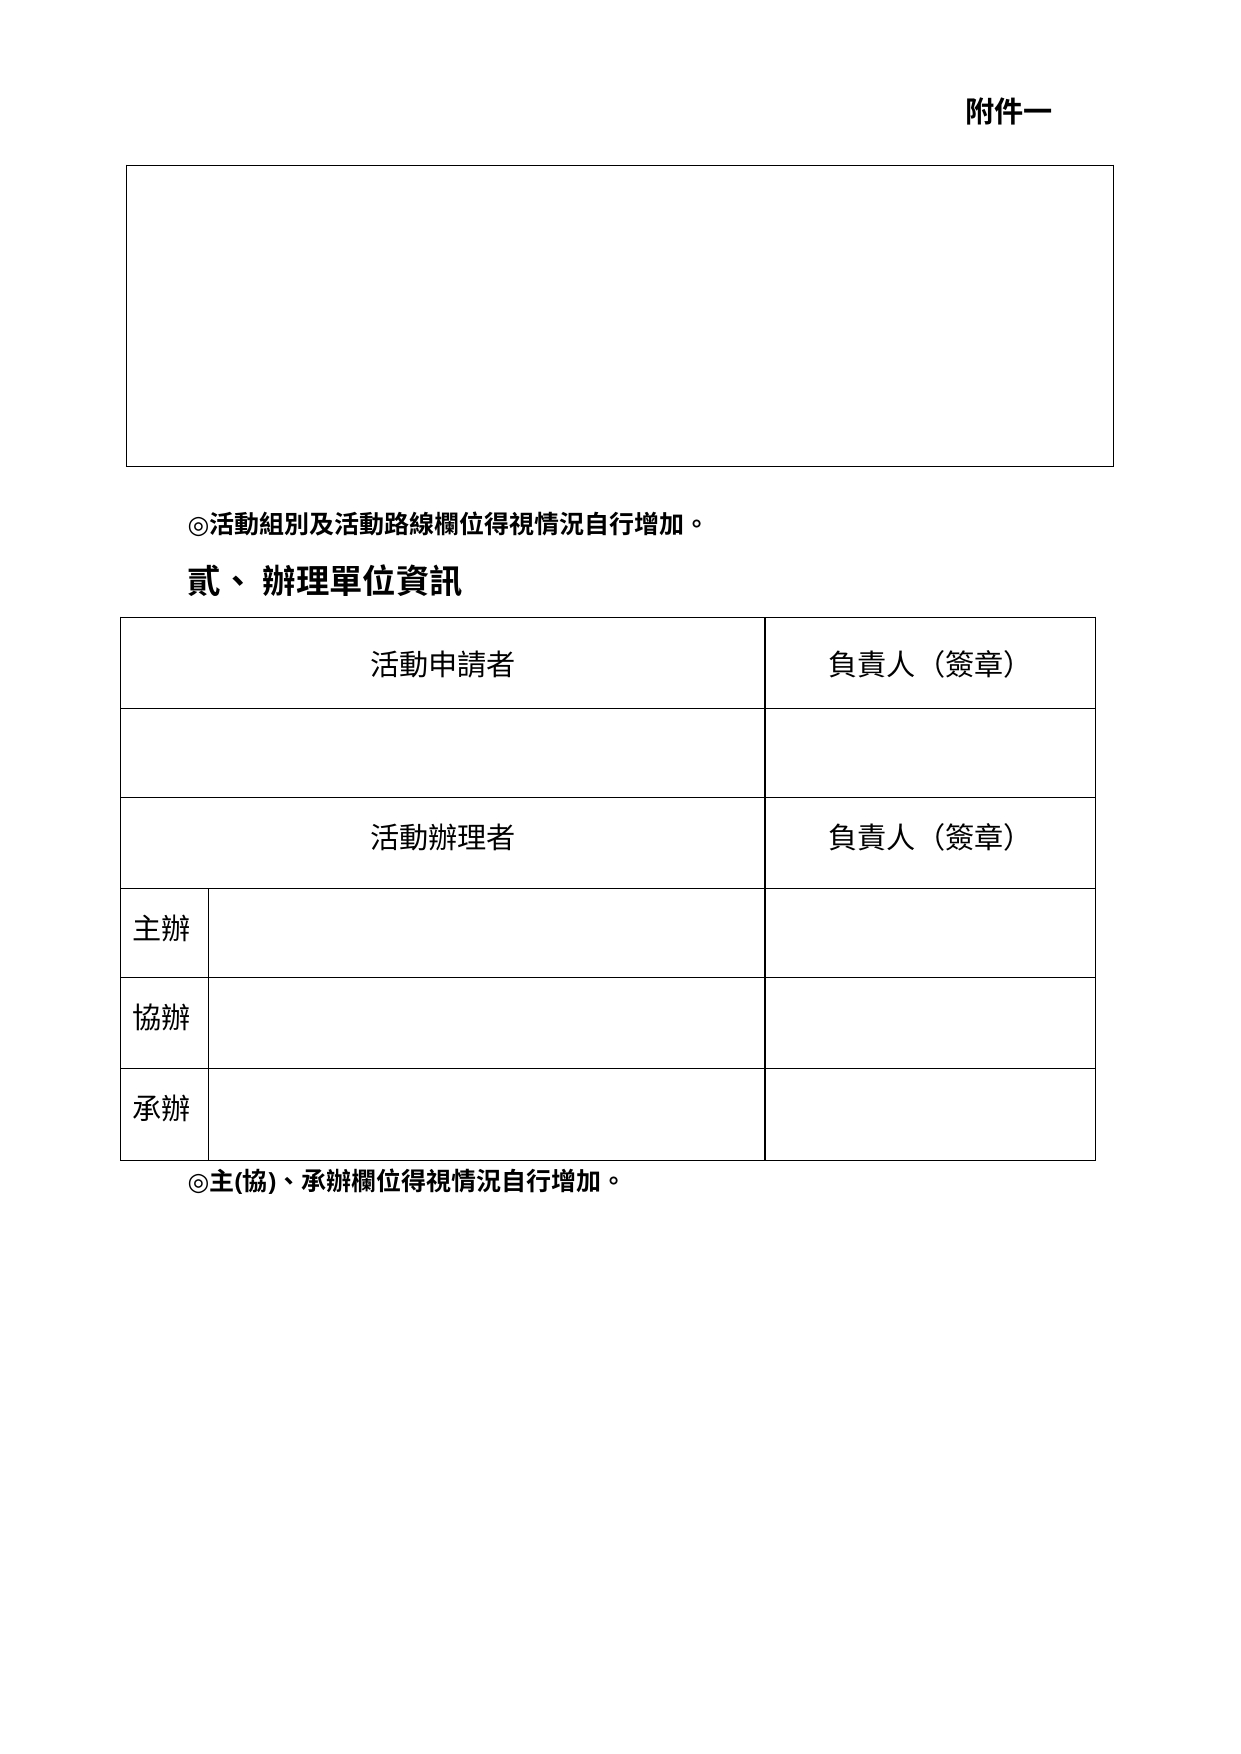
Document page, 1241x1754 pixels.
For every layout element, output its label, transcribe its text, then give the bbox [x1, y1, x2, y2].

table_cell [209, 1069, 764, 1159]
table_cell [766, 709, 1095, 797]
table_cell 承辦 [121, 1069, 208, 1159]
list 辦理單位資訊 [187, 542, 1053, 617]
table_header 活動申請者 [121, 618, 764, 708]
table_cell [121, 709, 764, 797]
table_cell [766, 1069, 1095, 1159]
table_cell [209, 889, 764, 977]
text ◎主(協)、承辦欄位得視情況自行增加。 [187, 1161, 1053, 1198]
table_cell [127, 166, 1113, 466]
table_cell 協辦 [121, 978, 208, 1068]
table_cell 活動辦理者 [121, 798, 764, 888]
table_cell 主辦 [121, 889, 208, 977]
table_header 負責人（簽章） [766, 618, 1095, 708]
table_cell 負責人（簽章） [766, 798, 1095, 888]
text ◎活動組別及活動路線欄位得視情況自行增加。 [187, 504, 1053, 542]
table_cell [766, 889, 1095, 977]
table_cell [209, 978, 764, 1068]
table_cell [766, 978, 1095, 1068]
